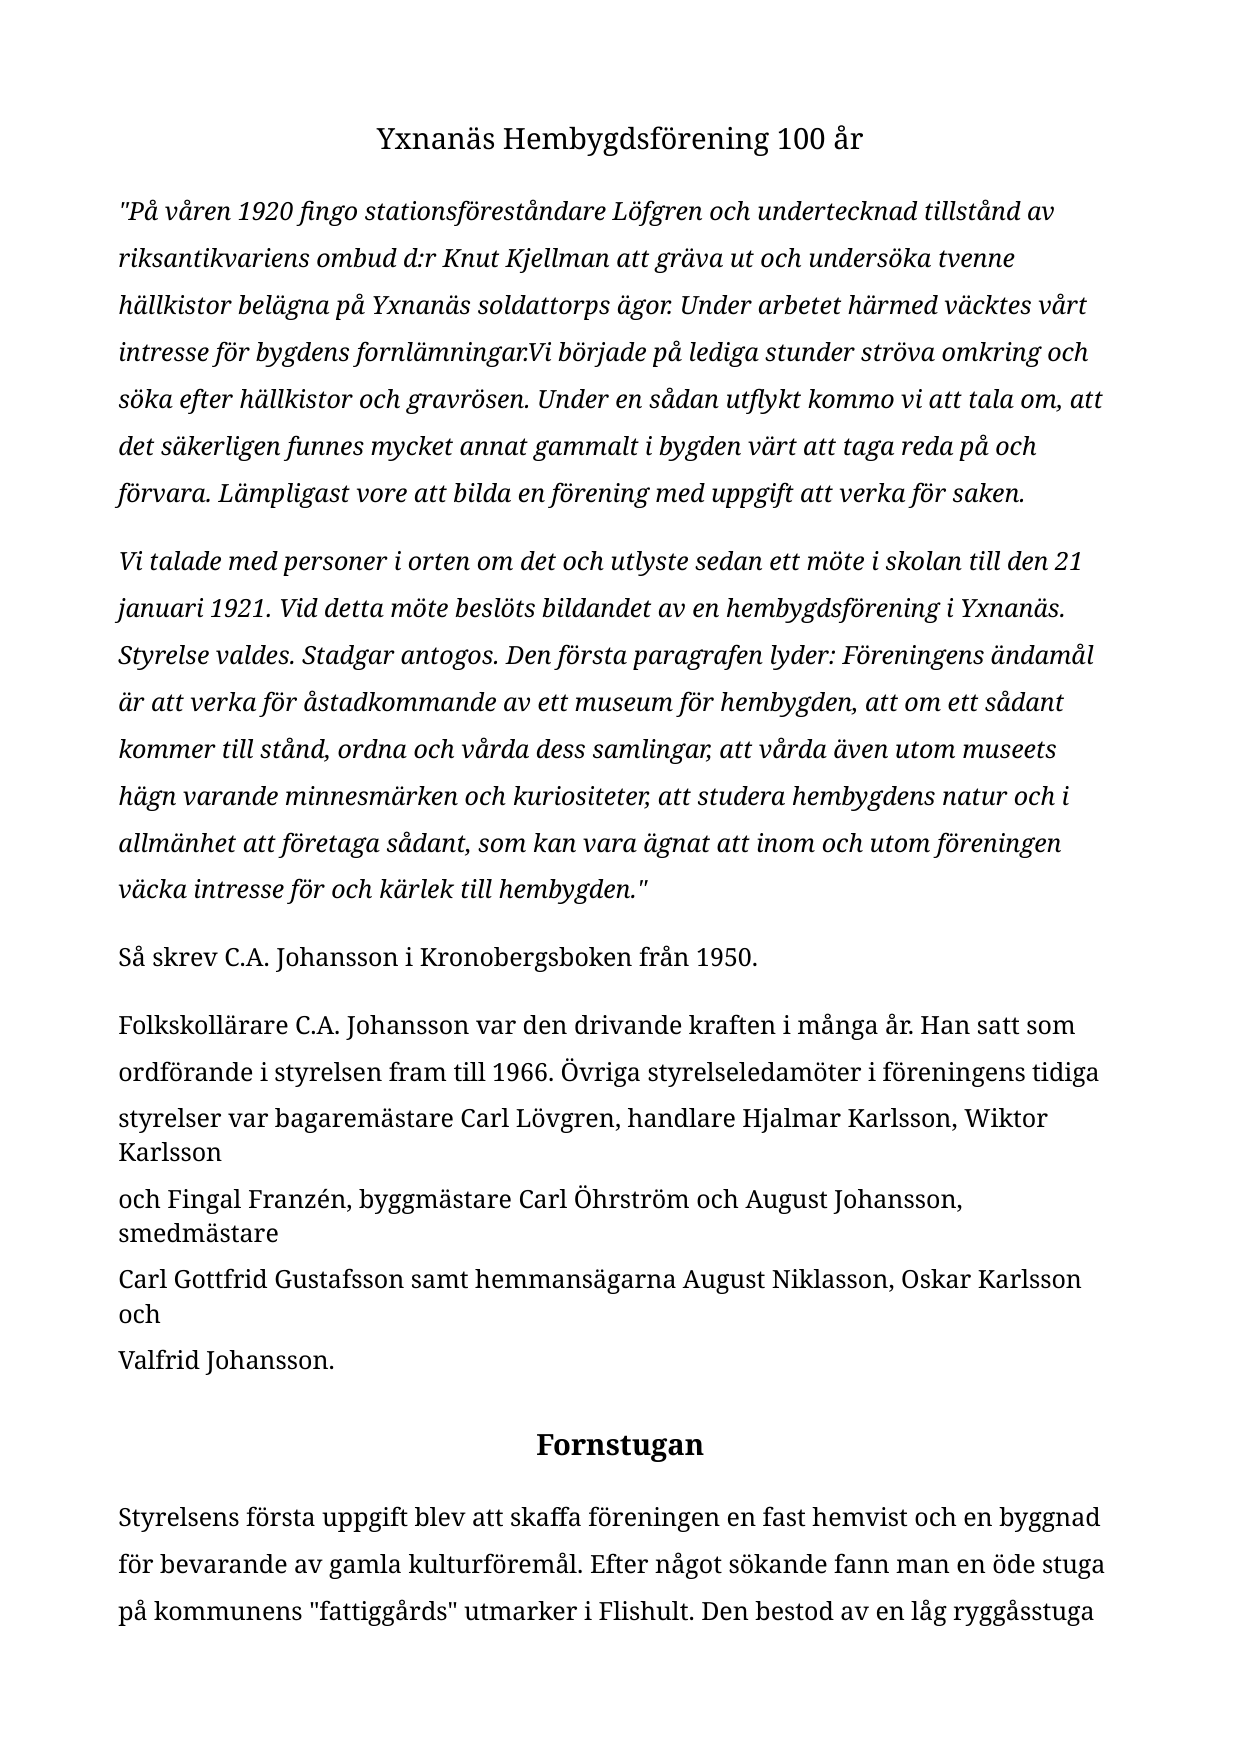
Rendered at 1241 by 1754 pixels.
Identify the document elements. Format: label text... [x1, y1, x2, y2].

text Så skrev C.A. Johansson i Kronobergsboken från 1950. [118, 940, 1122, 974]
text Folkskollärare C.A. Johansson var den drivande kraften i många år. Han satt som [118, 1008, 1122, 1042]
text Carl Gottfrid Gustafsson samt hemmansägarna August Niklasson, Oskar Karlsson och [118, 1262, 1122, 1330]
text Vi talade med personer i orten om det och utlyste sedan ett möte i skolan till den 21 januari 1921. Vid detta möte beslöts bildandet av en hembygdsförening i Yxnanäs. Styrelse valdes. Stadgar antogos. Den första paragrafen lyder: Föreningens ändamål är att verka för åstadkommande av ett museum för hembygden, att om ett sådant kommer till stånd, ordna och vårda dess samlingar, att vårda även utom museets hägn varande minnesmärken och kuriositeter, att studera hembygdens natur och i allmänhet att företaga sådant, som kan vara ägnat att inom och utom föreningen väcka intresse för och kärlek till hembygden." [118, 543, 1122, 906]
text Yxnanäs Hembygdsförening 100 år [118, 118, 1122, 158]
text ordförande i styrelsen fram till 1966. Övriga styrelseledamöter i föreningens tidiga [118, 1054, 1122, 1088]
text och Fingal Franzén, byggmästare Carl Öhrström och August Johansson, smedmästare [118, 1182, 1122, 1250]
text styrelser var bagaremästare Carl Lövgren, handlare Hjalmar Karlsson, Wiktor Karlsson [118, 1101, 1122, 1169]
text "På våren 1920 fingo stationsföreståndare Löfgren och undertecknad tillstånd av riksantikvariens ombud d:r Knut Kjellman att gräva ut och undersöka tvenne hällkistor belägna på Yxnanäs soldattorps ägor. Under arbetet härmed väcktes vårt intresse för bygdens fornlämningar.Vi började på lediga stunder ströva omkring och söka efter hällkistor och gravrösen. Under en sådan utflykt kommo vi att tala om, att det säkerligen funnes mycket annat gammalt i bygden värt att taga reda på och förvara. Lämpligast vore att bilda en förening med uppgift att verka för saken. [118, 194, 1122, 509]
text Styrelsens första uppgift blev att skaffa föreningen en fast hemvist och en byggnad för bevarande av gamla kulturföremål. Efter något sökande fann man en öde stuga på kommunens "fattiggårds" utmarker i Flishult. Den bestod av en låg ryggåsstuga [118, 1500, 1122, 1628]
text Fornstugan [118, 1424, 1122, 1464]
text Valfrid Johansson. [118, 1343, 1122, 1377]
